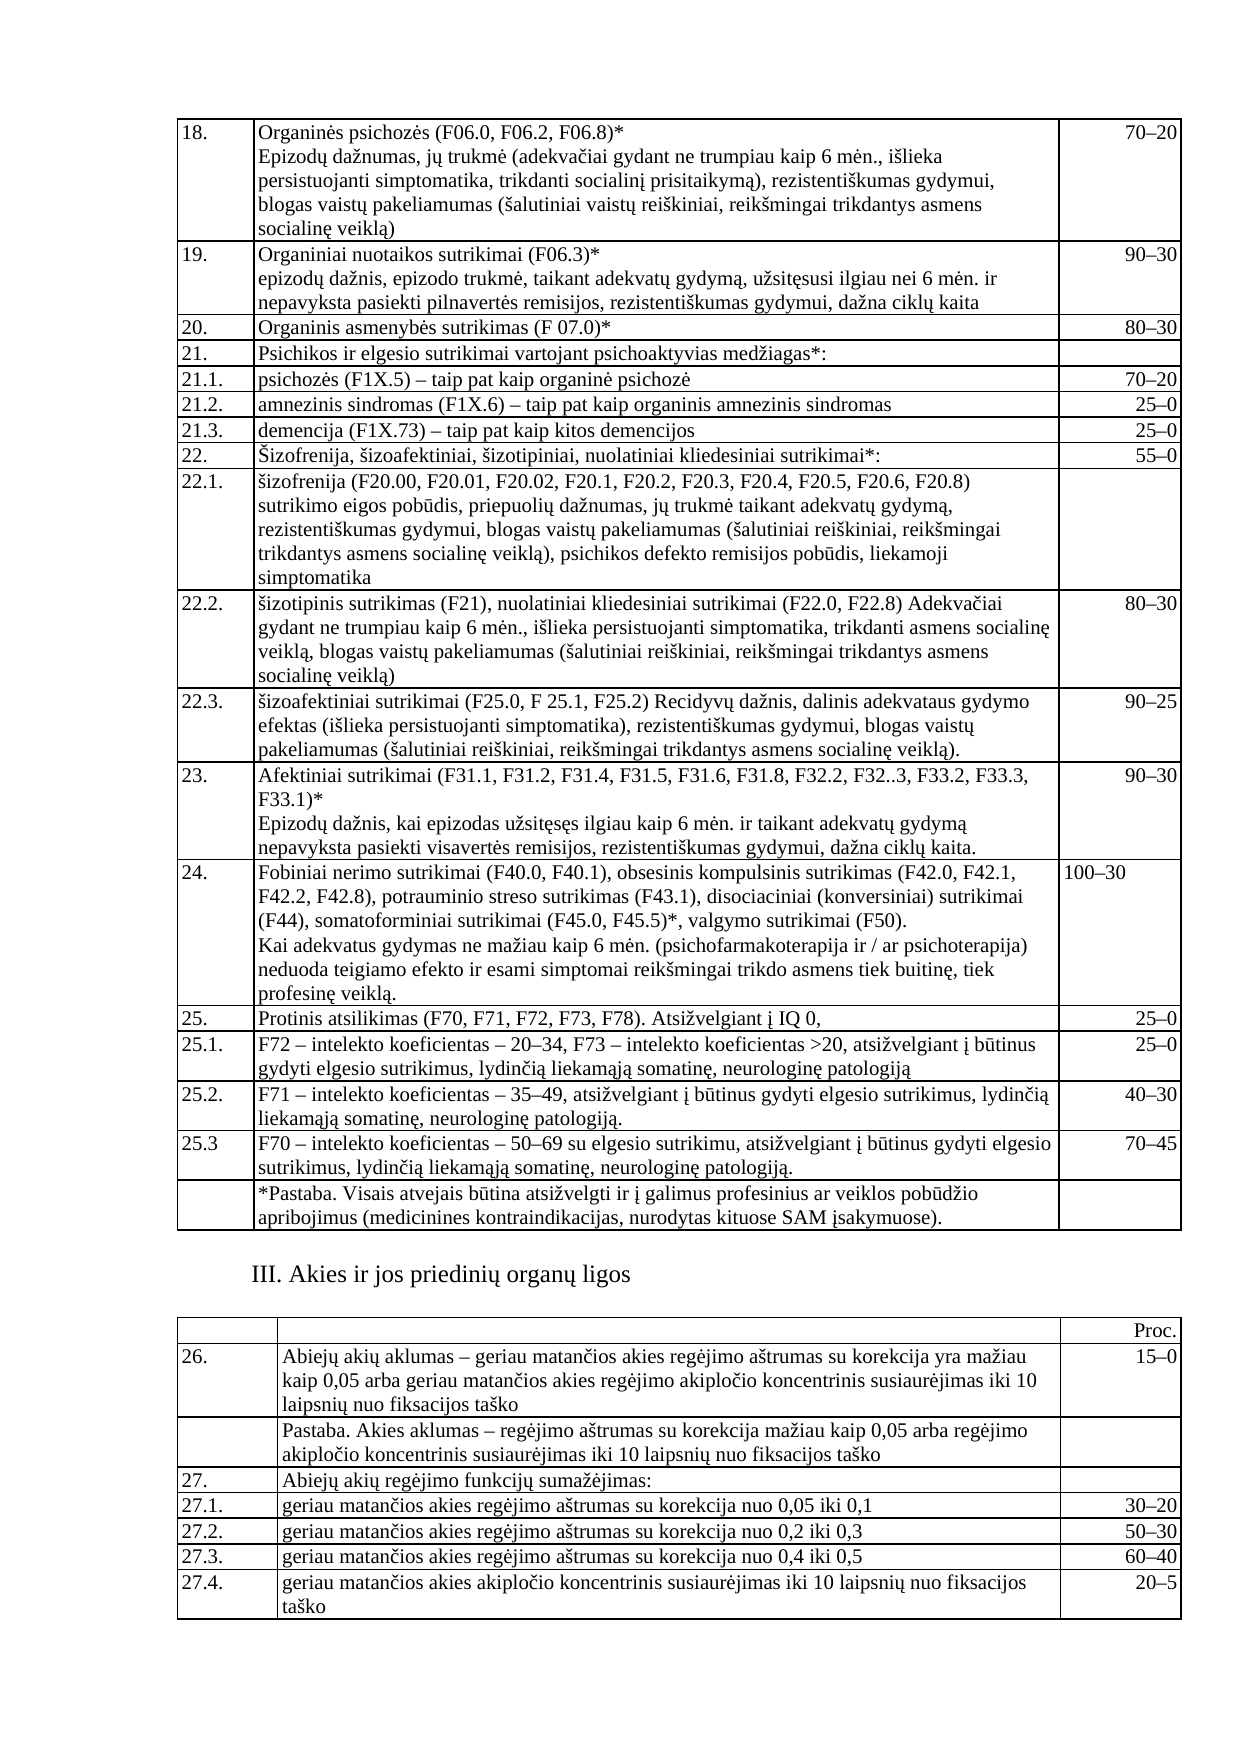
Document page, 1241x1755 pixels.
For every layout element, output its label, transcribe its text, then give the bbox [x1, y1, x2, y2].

table_cell 23. [178, 763, 253, 859]
table_cell 27. [273, 1468, 277, 1492]
table_cell [1060, 469, 1180, 589]
table_cell 90–30 [1060, 242, 1180, 314]
text III. Akies ir jos priedinių organų ligos [177, 1259, 1181, 1288]
table_cell 70–45 [1060, 1131, 1180, 1179]
table_cell 25–0 [1060, 1032, 1180, 1080]
table_cell 20–5 [1061, 1570, 1180, 1618]
table_cell 25. [249, 1006, 253, 1030]
table_header [1056, 1318, 1060, 1342]
table_cell [1061, 1418, 1180, 1466]
table_cell [178, 1181, 253, 1229]
table_cell [1060, 1181, 1180, 1229]
table_cell 25.2. [178, 1082, 253, 1130]
table_cell 80–30 [1060, 591, 1180, 687]
table_cell 25.1. [178, 1032, 253, 1080]
table_cell 20. [249, 315, 253, 339]
table_cell 25.3 [178, 1131, 253, 1179]
table_header [278, 1318, 282, 1342]
table_cell [1061, 1468, 1065, 1492]
table_cell 26. [178, 1344, 277, 1416]
table_cell 70–20 [1060, 120, 1180, 240]
table_header [273, 1318, 277, 1342]
table_cell 22. [249, 443, 253, 467]
table_cell 19. [178, 242, 253, 314]
table_cell 21. [249, 341, 253, 365]
table_cell 90–30 [1060, 763, 1180, 859]
table_cell 27.4. [178, 1570, 277, 1618]
table_cell 15–0 [1061, 1344, 1180, 1416]
table_cell 90–25 [1060, 689, 1180, 761]
table_cell 100–30 [1060, 860, 1180, 1005]
table_cell 40–30 [1060, 1082, 1180, 1130]
table_cell 18. [178, 120, 253, 240]
table_cell [178, 1418, 277, 1466]
table_cell 22.2. [178, 591, 253, 687]
table_cell 24. [178, 860, 253, 1005]
table_cell 22.3. [178, 689, 253, 761]
table_cell 22.1. [178, 469, 253, 589]
